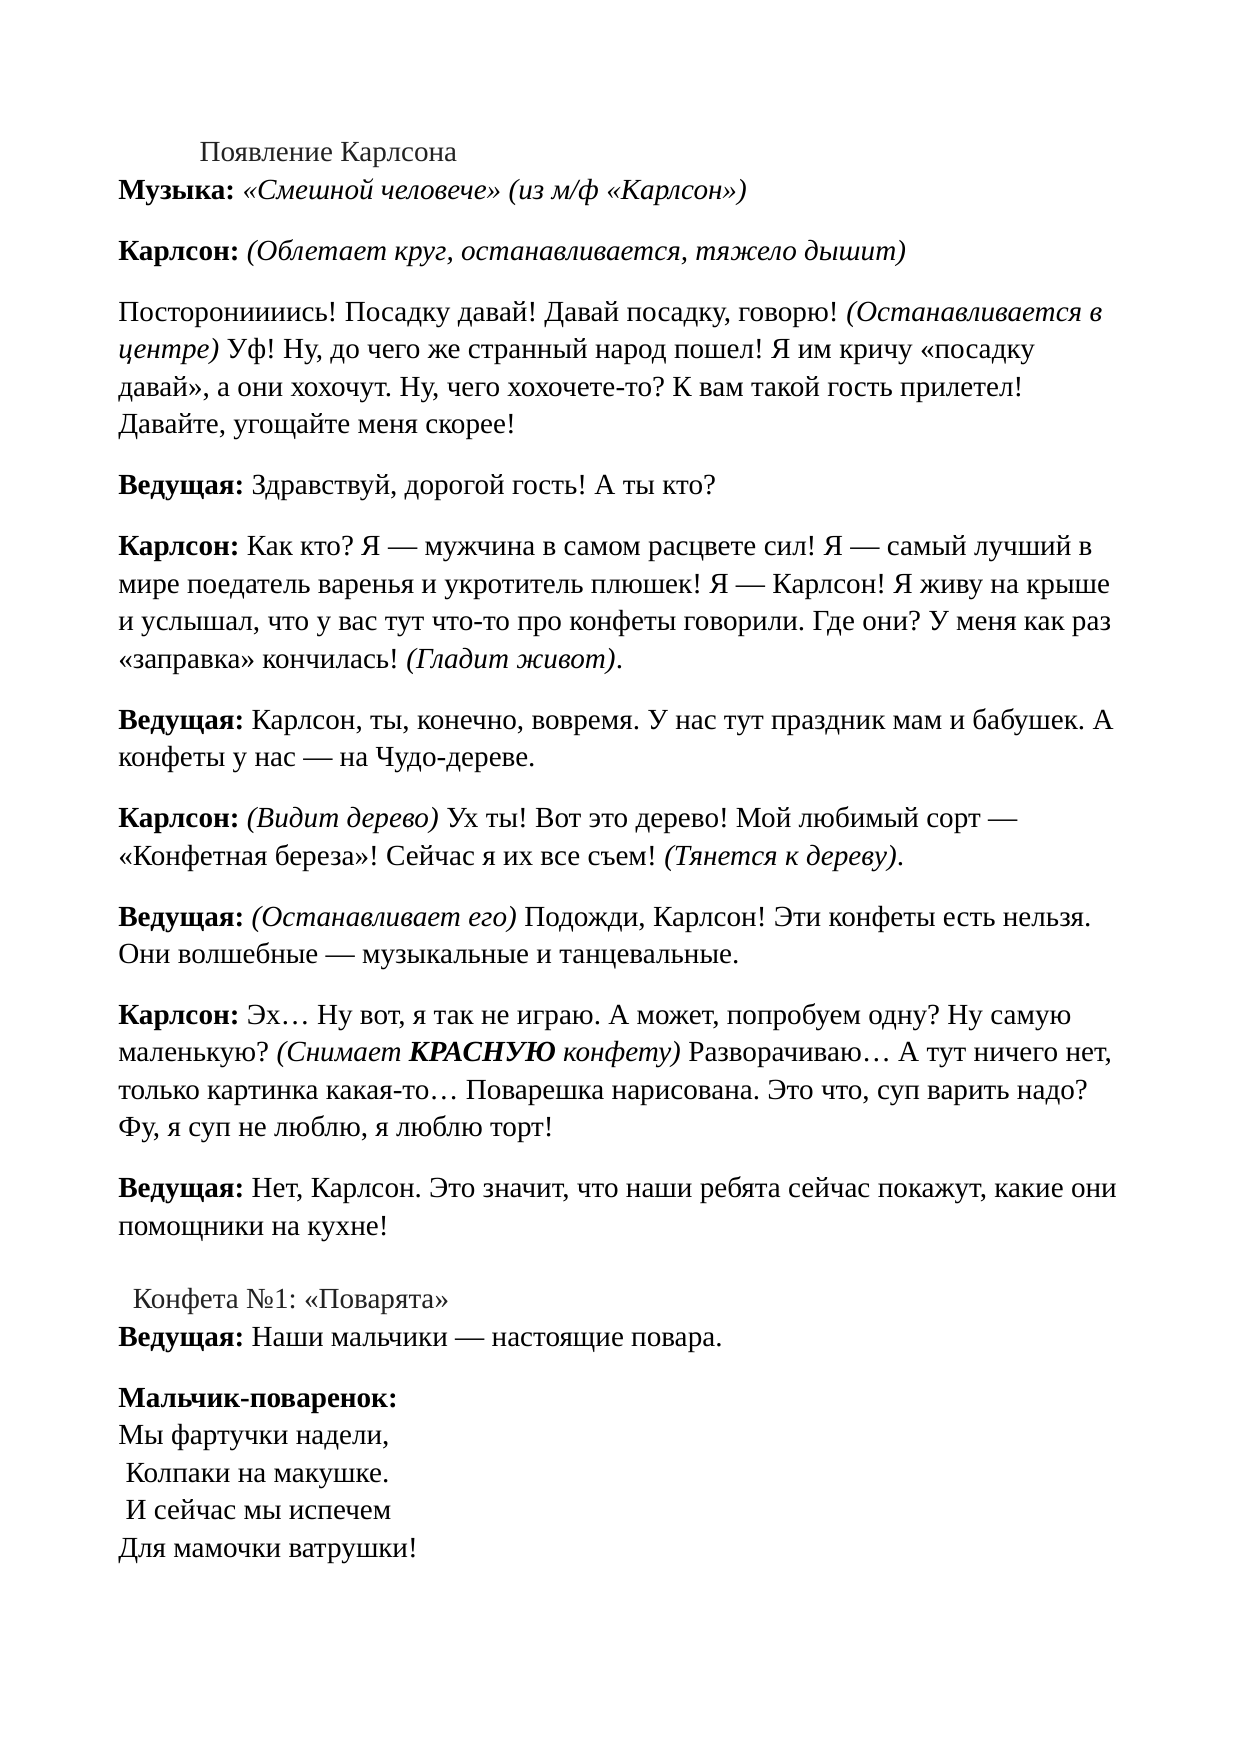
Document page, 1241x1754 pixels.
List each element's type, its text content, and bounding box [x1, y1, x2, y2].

text Карлсон: Как кто? Я — мужчина в самом расцвете сил! Я — самый лучший в мире поедатель варенья и укротитель плюшек! Я — Карлсон! Я живу на крыше и услышал, что у вас тут что-то про конфеты говорили. Где они? У меня как раз «заправка» кончилась! (Гладит живот). [118, 524, 1122, 674]
text Карлсон: (Облетает круг, останавливается, тяжело дышит) [118, 229, 1122, 267]
subtitle Появление Карлсона [192, 118, 1122, 168]
text Ведущая: (Останавливает его) Подожди, Карлсон! Эти конфеты есть нельзя. Они волшебные — музыкальные и танцевальные. [118, 895, 1122, 970]
text Посторониииись! Посадку давай! Давай посадку, говорю! (Останавливается в центре) Уф! Ну, до чего же странный народ пошел! Я им кричу «посадку давай», а они хохочут. Ну, чего хохочете-то? К вам такой гость прилетел! Давайте, угощайте меня скорее! [118, 290, 1122, 440]
text Ведущая: Здравствуй, дорогой гость! А ты кто? [118, 463, 1122, 501]
text Ведущая: Нет, Карлсон. Это значит, что наши ребята сейчас покажут, какие они помощники на кухне! [118, 1167, 1122, 1242]
text Карлсон: (Видит дерево) Ух ты! Вот это дерево! Мой любимый сорт — «Конфетная береза»! Сейчас я их все съем! (Тянется к дереву). [118, 796, 1122, 871]
subtitle Конфета №1: «Поварята» [118, 1265, 1122, 1315]
text Карлсон: Эх… Ну вот, я так не играю. А может, попробуем одну? Ну самую маленькую? (Снимает КРАСНУЮ конфету) Разворачиваю… А тут ничего нет, только картинка какая-то… Поварешка нарисована. Это что, суп варить надо? Фу, я суп не люблю, я люблю торт! [118, 993, 1122, 1143]
text Мальчик-поваренок: [118, 1376, 1122, 1413]
text Ведущая: Наши мальчики — настоящие повара. [118, 1315, 1122, 1352]
text И сейчас мы испечем [118, 1488, 1122, 1526]
text Ведущая: Карлсон, ты, конечно, вовремя. У нас тут праздник мам и бабушек. А конфеты у нас — на Чудо-дереве. [118, 698, 1122, 773]
text Колпаки на макушке. [118, 1451, 1122, 1488]
text Мы фартучки надели, [118, 1413, 1122, 1451]
text Музыка: «Смешной человече» (из м/ф «Карлсон») [118, 168, 1122, 206]
text Для мамочки ватрушки! [118, 1526, 1122, 1563]
